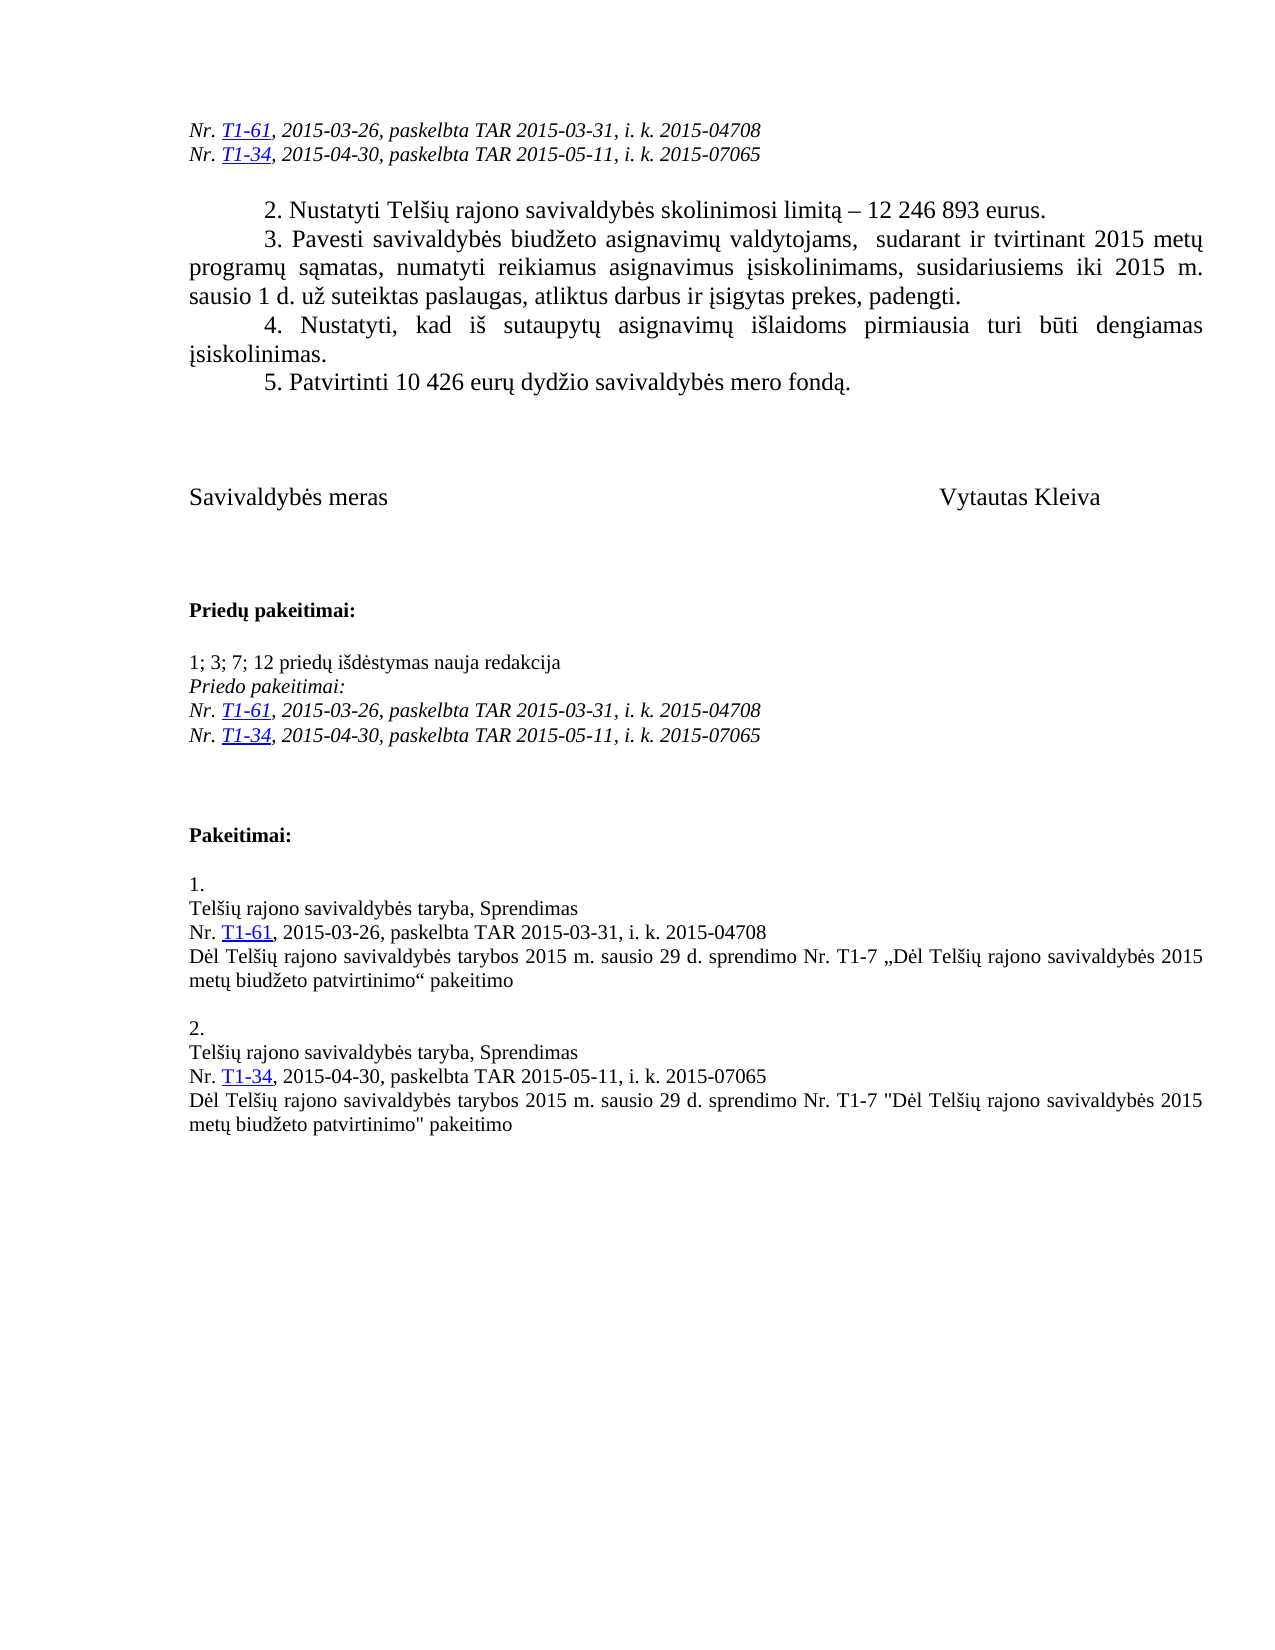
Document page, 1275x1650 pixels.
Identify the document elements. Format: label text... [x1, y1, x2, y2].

text Savivaldybės meras Vytautas Kleiva [189, 482, 1204, 511]
text Dėl Telšių rajono savivaldybės tarybos 2015 m. sausio 29 d. sprendimo Nr. T1-7 „Dėl Telšių rajono savivaldybės 2015 metų biudžeto patvirtinimo“ pakeitimo [189, 944, 1204, 992]
text Nr. T1-61, 2015-03-26, paskelbta TAR 2015-03-31, i. k. 2015-04708 [189, 698, 1204, 722]
text Pakeitimai: [189, 823, 1204, 847]
text Nr. T1-34, 2015-04-30, paskelbta TAR 2015-05-11, i. k. 2015-07065 [189, 142, 1204, 166]
text Priedų pakeitimai: [189, 597, 1204, 622]
text Dėl Telšių rajono savivaldybės tarybos 2015 m. sausio 29 d. sprendimo Nr. T1-7 "Dėl Telšių rajono savivaldybės 2015 metų biudžeto patvirtinimo" pakeitimo [189, 1088, 1204, 1136]
text 5. Patvirtinti 10 426 eurų dydžio savivaldybės mero fondą. [189, 367, 1204, 396]
text Telšių rajono savivaldybės taryba, Sprendimas [189, 1040, 1204, 1064]
text Nr. T1-34, 2015-04-30, paskelbta TAR 2015-05-11, i. k. 2015-07065 [189, 722, 1204, 747]
text Priedo pakeitimai: [189, 674, 1204, 698]
text 4. Nustatyti, kad iš sutaupytų asignavimų išlaidoms pirmiausia turi būti dengiamas įsiskolinimas. [189, 310, 1204, 367]
text 1; 3; 7; 12 priedų išdėstymas nauja redakcija [189, 650, 1204, 674]
text Telšių rajono savivaldybės taryba, Sprendimas [189, 896, 1204, 920]
text 2. [189, 1016, 1204, 1040]
text 3. Pavesti savivaldybės biudžeto asignavimų valdytojams, sudarant ir tvirtinant 2015 metų programų sąmatas, numatyti reikiamus asignavimus įsiskolinimams, susidariusiems iki 2015 m. sausio 1 d. už suteiktas paslaugas, atliktus darbus ir įsigytas prekes, padengti. [189, 224, 1204, 310]
text 2. Nustatyti Telšių rajono savivaldybės skolinimosi limitą – 12 246 893 eurus. [189, 195, 1204, 224]
text 1. [189, 872, 1204, 896]
text Nr. T1-61, 2015-03-26, paskelbta TAR 2015-03-31, i. k. 2015-04708 [189, 920, 1204, 944]
text Nr. T1-61, 2015-03-26, paskelbta TAR 2015-03-31, i. k. 2015-04708 [189, 118, 1204, 142]
text Nr. T1-34, 2015-04-30, paskelbta TAR 2015-05-11, i. k. 2015-07065 [189, 1064, 1204, 1088]
